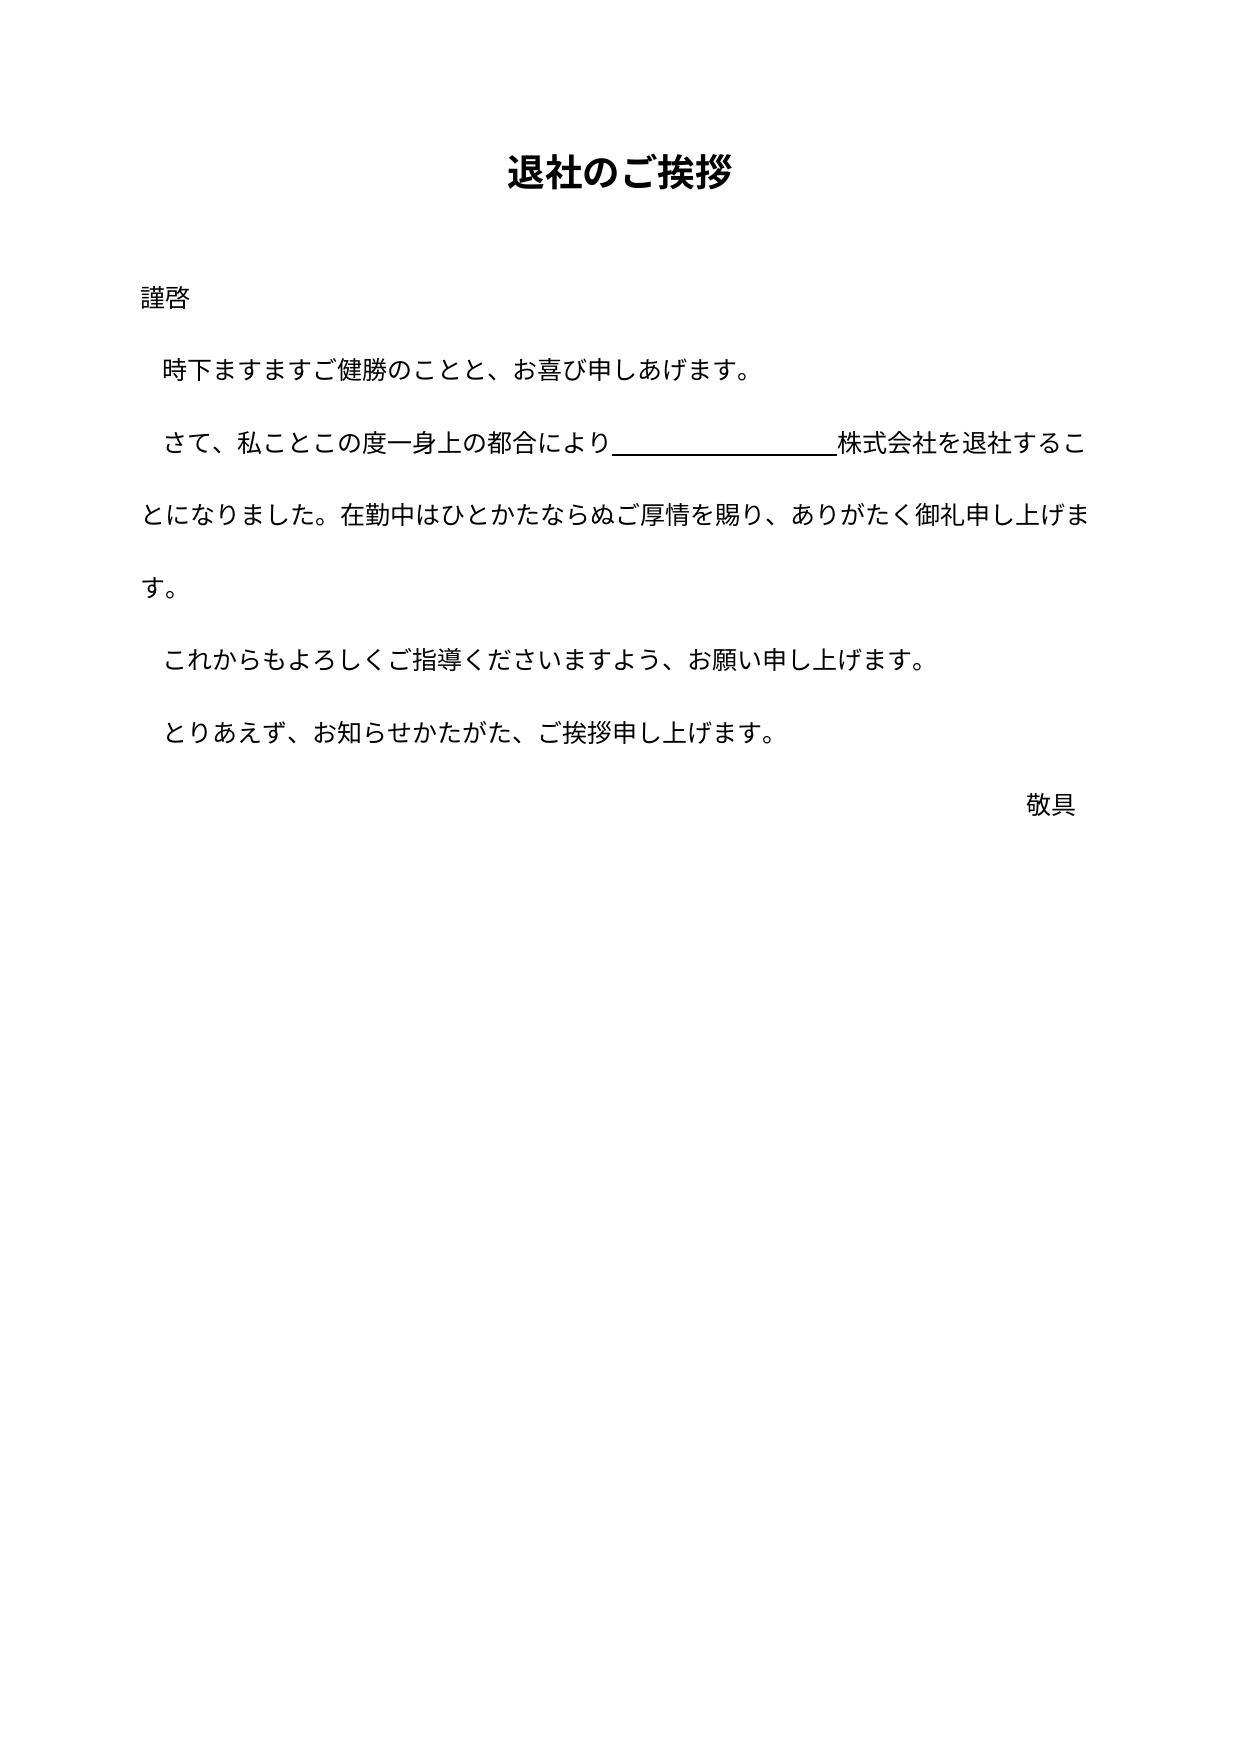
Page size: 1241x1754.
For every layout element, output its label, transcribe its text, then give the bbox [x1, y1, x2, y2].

text 謹啓 [118, 278, 1100, 314]
text これからもよろしくご指導くださいますよう、お願い申し上げます。 [140, 641, 1100, 677]
text 時下ますますご健勝のことと、お喜び申しあげます。 [140, 351, 1100, 387]
text 敬具 [140, 786, 1100, 822]
text さて、私ことこの度一身上の都合により 株式会社を退社することになりました。在勤中はひとかたならぬご厚情を賜り、ありがたく御礼申し上げます。 [140, 423, 1100, 604]
title 退社のご挨拶 [118, 143, 1122, 197]
text とりあえず、お知らせかたがた、ご挨拶申し上げます。 [140, 713, 1100, 749]
